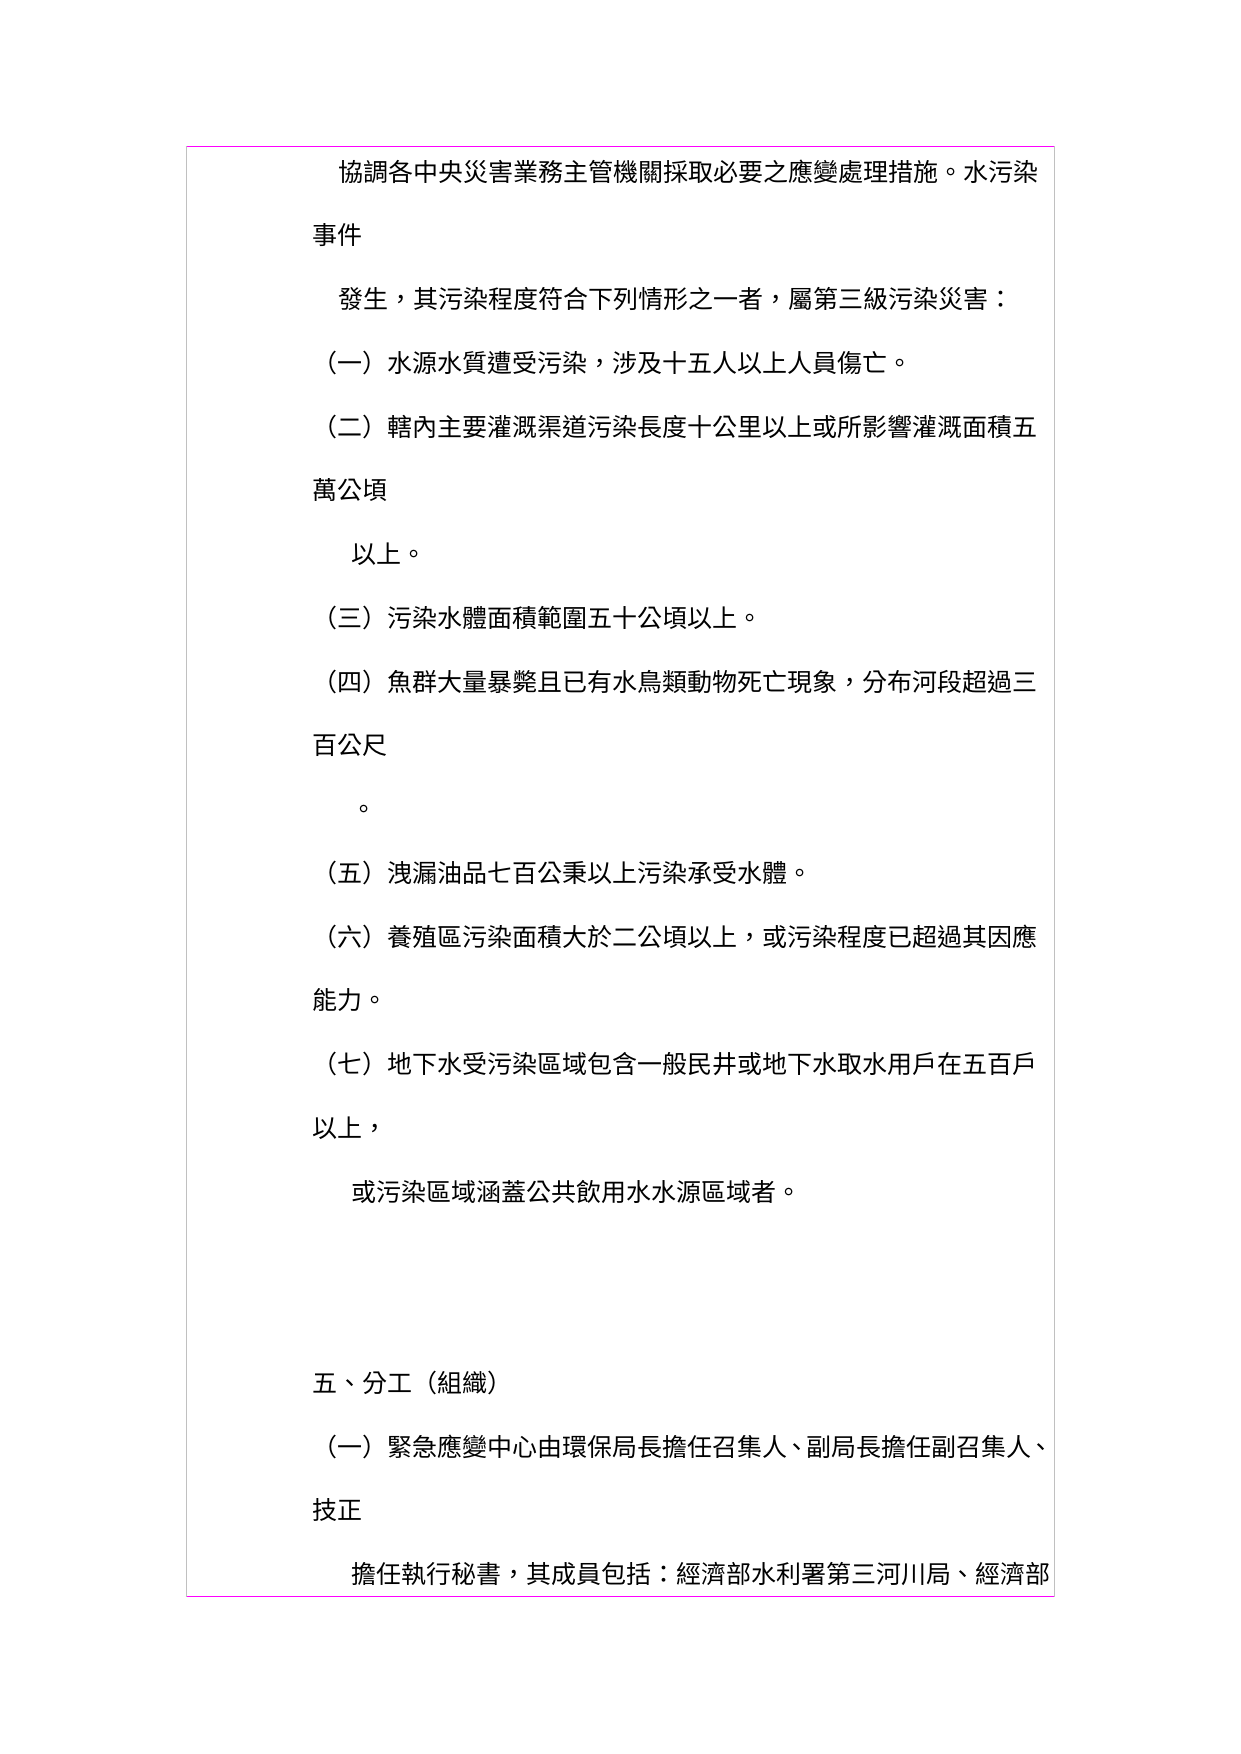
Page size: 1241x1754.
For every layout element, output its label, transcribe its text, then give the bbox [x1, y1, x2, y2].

table_cell 協調各中央災害業務主管機關採取必要之應變處理措施。水污染事件 發生，其污染程度符合下列情形之一者，屬第三級污染災害： （一）水源水質遭受污染，涉及十五人以上人員傷亡。 （二）轄內主要灌溉渠道污染長度十公里以上或所影響灌溉面積五萬公頃 以上。 （三）污染水體面積範圍五十公頃以上。 （四）魚群大量暴斃且已有水鳥類動物死亡現象，分布河段超過三百公尺 。 （五）洩漏油品七百公秉以上污染承受水體。 （六）養殖區污染面積大於二公頃以上，或污染程度已超過其因應能力。 （七）地下水受污染區域包含一般民井或地下水取水用戶在五百戶以上， 或污染區域涵蓋公共飲用水水源區域者。 五、分工（組織） （一）緊急應變中心由環保局長擔任召集人、副局長擔任副召集人、技正 擔任執行秘書，其成員包括：經濟部水利署第三河川局、經濟部 [307, 147, 1054, 1596]
table_cell [187, 147, 307, 1596]
